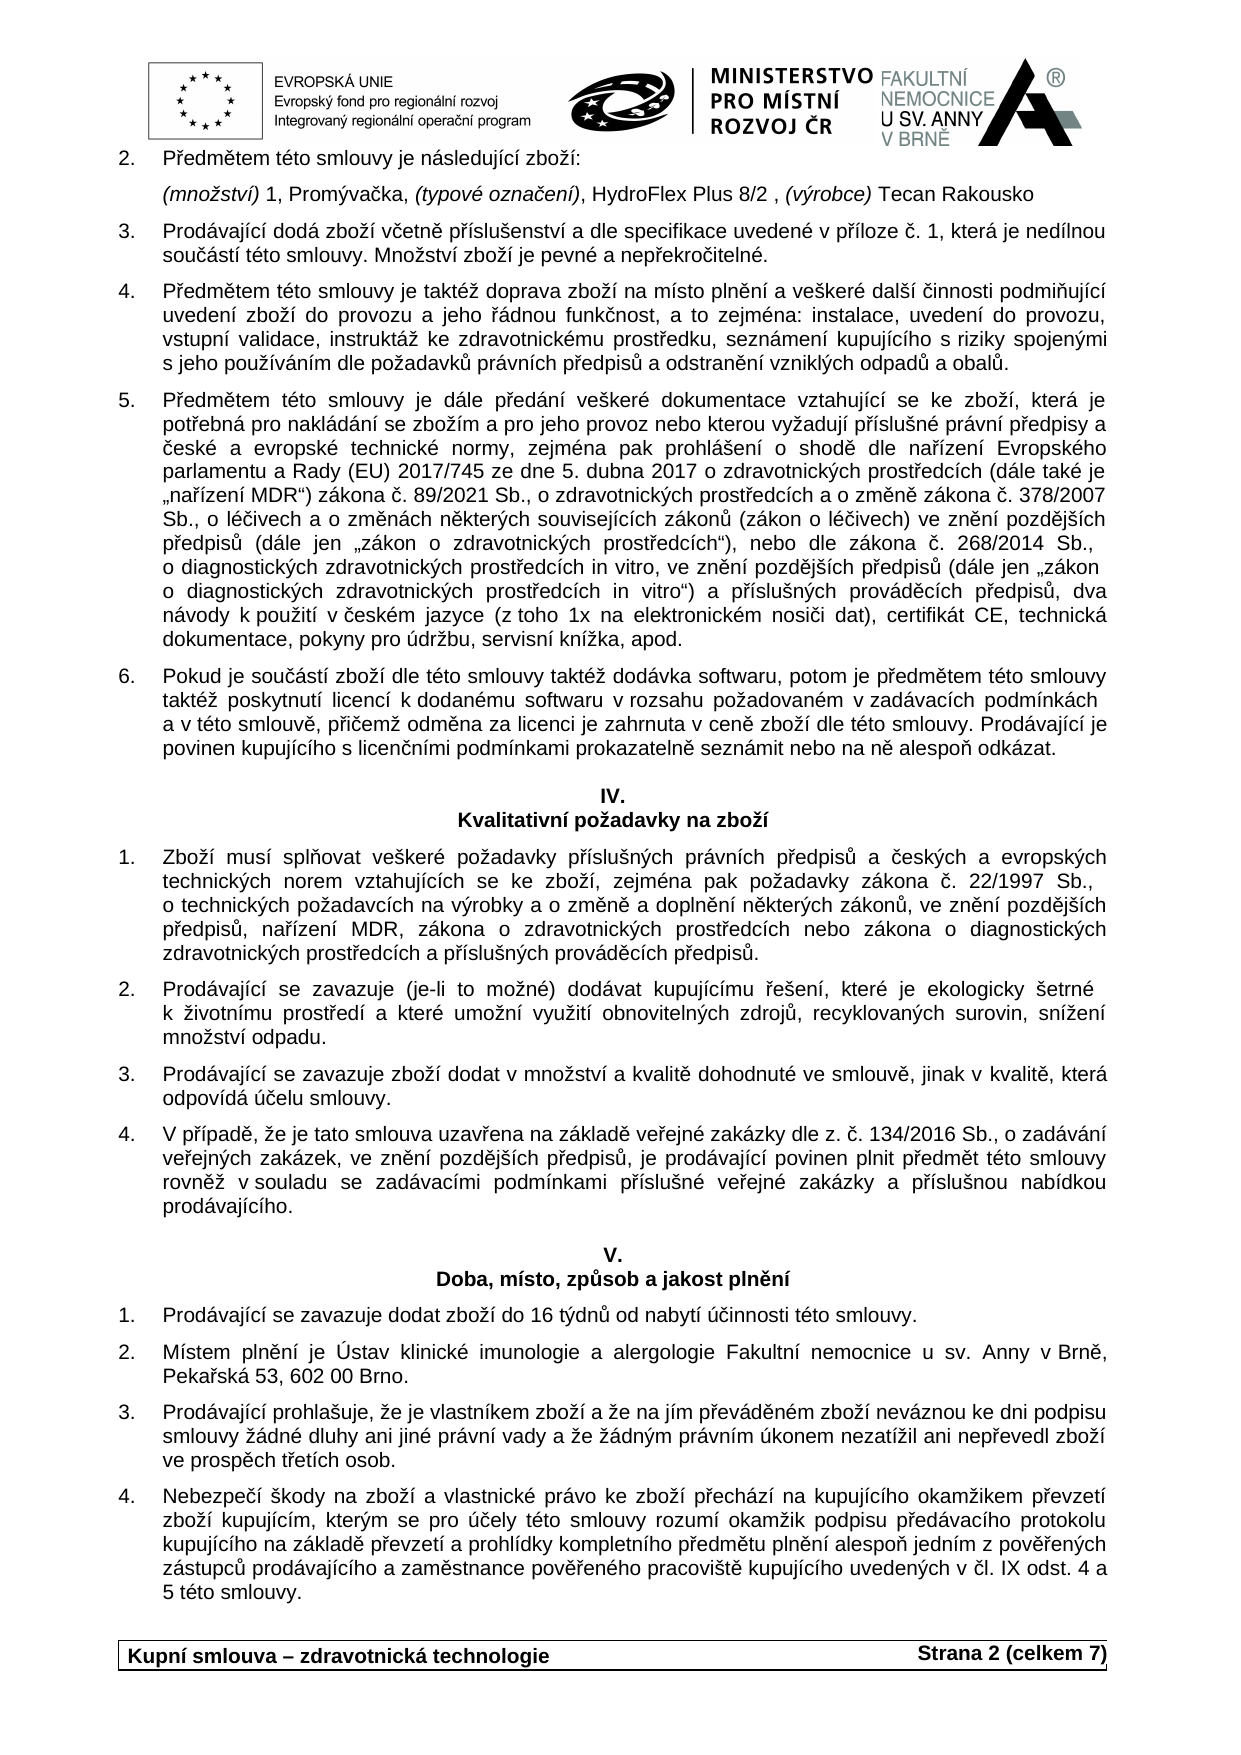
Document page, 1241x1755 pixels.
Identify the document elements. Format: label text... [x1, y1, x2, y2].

list V případě, že je tato smlouva uzavřena na základě veřejné zakázky dle z. č. 134/2016 Sb., o zadávání veřejných zakázek, ve znění pozdějších předpisů, je prodávající povinen plnit předmět této smlouvy rovněž v souladu se zadávacími podmínkami příslušné veřejné zakázky a příslušnou nabídkou prodávajícího. [118, 1122, 1107, 1218]
list Prodávající dodá zboží včetně příslušenství a dle specifikace uvedené v příloze č. 1, která je nedílnou součástí této smlouvy. Množství zboží je pevné a nepřekročitelné. [118, 219, 1107, 267]
text IV. [118, 784, 1107, 808]
list Pokud je součástí zboží dle této smlouvy taktéž dodávka softwaru, potom je předmětem této smlouvy taktéž poskytnutí licencí k dodanému softwaru v rozsahu požadovaném v zadávacích podmínkách a v této smlouvě, přičemž odměna za licenci je zahrnuta v ceně zboží dle této smlouvy. Prodávající je povinen kupujícího s licenčními podmínkami prokazatelně seznámit nebo na ně alespoň odkázat. [118, 663, 1107, 759]
list Místem plnění je Ústav klinické imunologie a alergologie Fakultní nemocnice u sv. Anny v Brně, Pekařská 53, 602 00 Brno. [118, 1339, 1107, 1387]
list Prodávající se zavazuje (je-li to možné) dodávat kupujícímu řešení, které je ekologicky šetrné k životnímu prostředí a které umožní využití obnovitelných zdrojů, recyklovaných surovin, snížení množství odpadu. [118, 977, 1107, 1049]
list Zboží musí splňovat veškeré požadavky příslušných právních předpisů a českých a evropských technických norem vztahujících se ke zboží, zejména pak požadavky zákona č. 22/1997 Sb., o technických požadavcích na výrobky a o změně a doplnění některých zákonů, ve znění pozdějších předpisů, nařízení MDR, zákona o zdravotnických prostředcích nebo zákona o diagnostických zdravotnických prostředcích a příslušných prováděcích předpisů. [118, 845, 1107, 964]
subtitle Doba, místo, způsob a jakost plnění [118, 1267, 1107, 1291]
list Předmětem této smlouvy je následující zboží: [118, 146, 1107, 170]
text Kvalitativní požadavky na zboží [118, 808, 1107, 832]
list Nebezpečí škody na zboží a vlastnické právo ke zboží přechází na kupujícího okamžikem převzetí zboží kupujícím, kterým se pro účely této smlouvy rozumí okamžik podpisu předávacího protokolu kupujícího na základě převzetí a prohlídky kompletního předmětu plnění alespoň jedním z pověřených zástupců prodávajícího a zaměstnance pověřeného pracoviště kupujícího uvedených v čl. IX odst. 4 a 5 této smlouvy. [118, 1484, 1107, 1604]
list Prodávající se zavazuje dodat zboží do 16 týdnů od nabytí účinnosti této smlouvy. [118, 1303, 1107, 1327]
list Prodávající prohlašuje, že je vlastníkem zboží a že na jím převáděném zboží neváznou ke dni podpisu smlouvy žádné dluhy ani jiné právní vady a že žádným právním úkonem nezatížil ani nepřevedl zboží ve prospěch třetích osob. [118, 1400, 1107, 1472]
text V. [118, 1243, 1107, 1267]
list Předmětem této smlouvy je taktéž doprava zboží na místo plnění a veškeré další činnosti podmiňující uvedení zboží do provozu a jeho řádnou funkčnost, a to zejména: instalace, uvedení do provozu, vstupní validace, instruktáž ke zdravotnickému prostředku, seznámení kupujícího s riziky spojenými s jeho používáním dle požadavků právních předpisů a odstranění vzniklých odpadů a obalů. [118, 279, 1107, 375]
list Prodávající se zavazuje zboží dodat v množství a kvalitě dohodnuté ve smlouvě, jinak v kvalitě, která odpovídá účelu smlouvy. [118, 1061, 1107, 1109]
text (množství) 1, Promývačka, (typové označení), HydroFlex Plus 8/2 , (výrobce) Tecan Rakousko [118, 182, 1107, 206]
list Předmětem této smlouvy je dále předání veškeré dokumentace vztahující se ke zboží, která je potřebná pro nakládání se zbožím a pro jeho provoz nebo kterou vyžadují příslušné právní předpisy a české a evropské technické normy, zejména pak prohlášení o shodě dle nařízení Evropského parlamentu a Rady (EU) 2017/745 ze dne 5. dubna 2017 o zdravotnických prostředcích (dále také je „nařízení MDR“) zákona č. 89/2021 Sb., o zdravotnických prostředcích a o změně zákona č. 378/2007 Sb., o léčivech a o změnách některých souvisejících zákonů (zákon o léčivech) ve znění pozdějších předpisů (dále jen „zákon o zdravotnických prostředcích“), nebo dle zákona č. 268/2014 Sb., o diagnostických zdravotnických prostředcích in vitro, ve znění pozdějších předpisů (dále jen „zákon o diagnostických zdravotnických prostředcích in vitro“) a příslušných prováděcích předpisů, dva návody k použití v českém jazyce (z toho 1x na elektronickém nosiči dat), certifikát CE, technická dokumentace, pokyny pro údržbu, servisní knížka, apod. [118, 387, 1107, 651]
